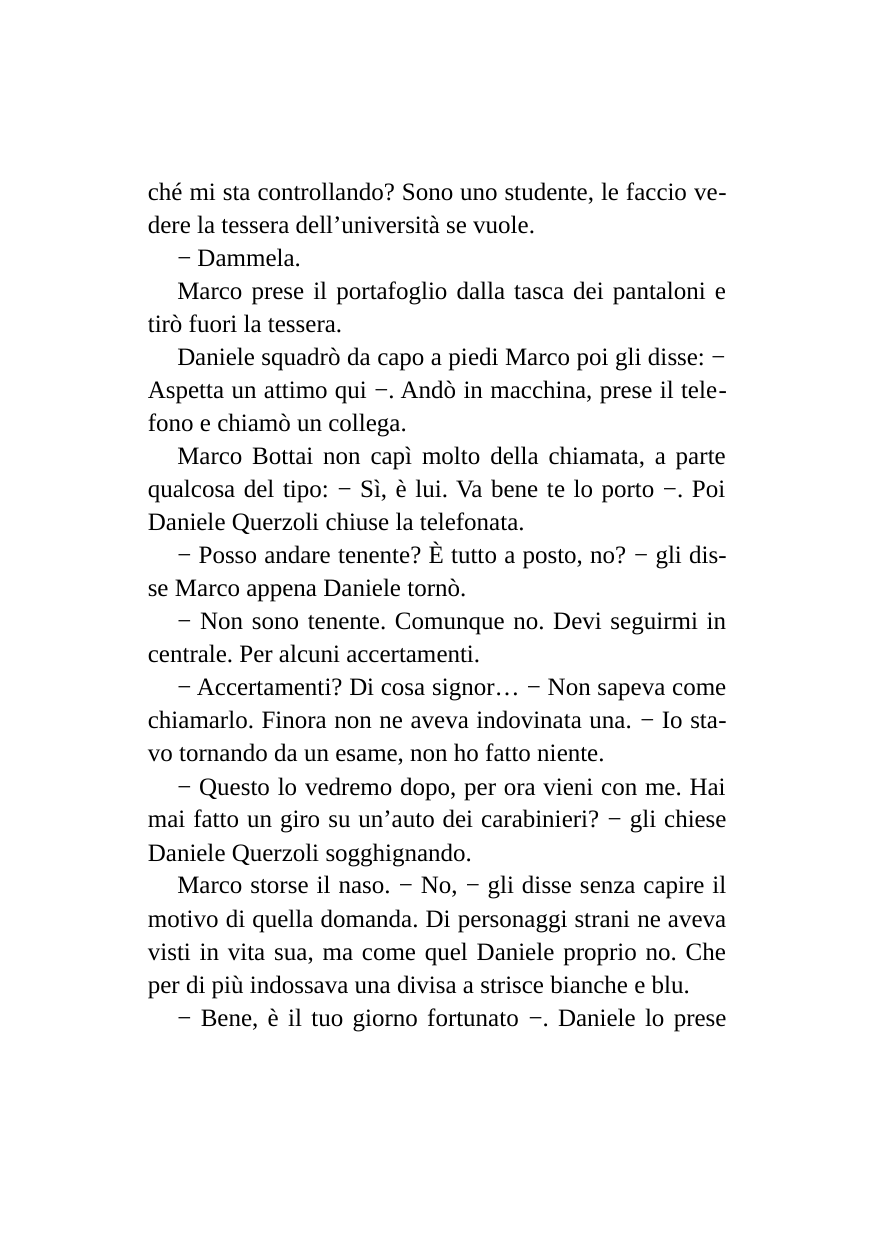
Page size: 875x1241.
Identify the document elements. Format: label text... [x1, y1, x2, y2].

text Marco storse il naso. − No, − gli disse senza capire il motivo di quella domanda. Di personaggi strani ne aveva visti in vita sua, ma come quel Daniele proprio no. Che per di più indossava una divisa a strisce bianche e blu. [148, 871, 726, 998]
text − Dammela. [148, 243, 726, 272]
text Marco Bottai non capì molto della chiamata, a parte qualcosa del tipo: − Sì, è lui. Va bene te lo porto −. Poi Daniele Querzoli chiuse la telefonata. [148, 441, 726, 536]
text − Questo lo vedremo dopo, per ora vieni con me. Hai mai fatto un giro su un’auto dei carabinieri? − gli chiese Daniele Querzoli sogghignando. [148, 772, 726, 866]
text − Posso andare tenente? È tutto a posto, no? − gli dis­se Marco appena Daniele tornò. [148, 540, 726, 602]
text − Non sono tenente. Comunque no. Devi seguirmi in centrale. Per alcuni accertamenti. [148, 606, 726, 668]
text − Bene, è il tuo giorno fortunato −. Daniele lo prese [148, 1003, 726, 1031]
text Marco prese il portafoglio dalla tasca dei pantaloni e tirò fuori la tessera. [148, 276, 726, 338]
text − Accertamenti? Di cosa signor… − Non sapeva come chiamarlo. Finora non ne aveva indovinata una. − Io sta­vo tornando da un esame, non ho fatto niente. [148, 672, 726, 767]
text Daniele squadrò da capo a piedi Marco poi gli disse: − Aspetta un attimo qui −. Andò in macchina, prese il tele­fono e chiamò un collega. [148, 342, 726, 437]
text ché mi sta controllando? Sono uno studente, le faccio ve­dere la tessera dell’università se vuole. [148, 177, 726, 239]
